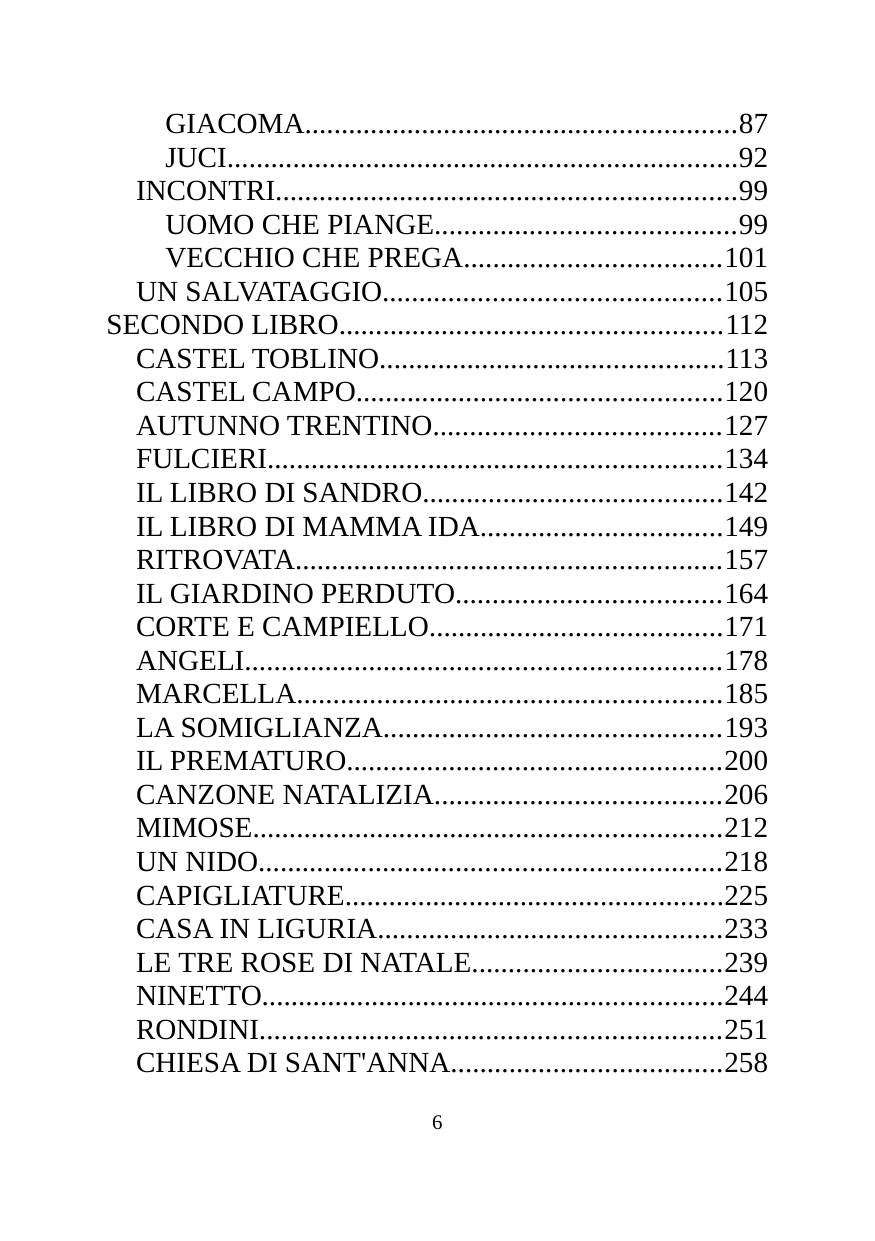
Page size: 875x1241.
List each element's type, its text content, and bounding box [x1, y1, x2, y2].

text RONDINI 251 [136, 1012, 768, 1045]
text MIMOSE 212 [136, 811, 768, 844]
text CHIESA DI SANT'ANNA 258 [136, 1045, 768, 1079]
text AUTUNNO TRENTINO 127 [136, 408, 768, 442]
text CASA IN LIGURIA 233 [136, 911, 768, 945]
text CASTEL CAMPO 120 [136, 374, 768, 408]
text CAPIGLIATURE 225 [136, 878, 768, 911]
text UN SALVATAGGIO 105 [136, 274, 768, 307]
text UN NIDO 218 [136, 844, 768, 878]
text VECCHIO CHE PREGA 101 [165, 240, 768, 274]
text CORTE E CAMPIELLO 171 [136, 609, 768, 643]
text GIACOMA 87 [165, 106, 768, 140]
text UOMO CHE PIANGE 99 [165, 207, 768, 240]
text LE TRE ROSE DI NATALE 239 [136, 945, 768, 978]
text NINETTO 244 [136, 978, 768, 1012]
text IL PREMATURO 200 [136, 743, 768, 777]
text CANZONE NATALIZIA 206 [136, 777, 768, 811]
text JUCI 92 [165, 140, 768, 173]
text IL GIARDINO PERDUTO 164 [136, 576, 768, 609]
text CASTEL TOBLINO 113 [136, 341, 768, 374]
text IL LIBRO DI SANDRO 142 [136, 475, 768, 509]
text SECONDO LIBRO 112 [106, 307, 768, 341]
text FULCIERI 134 [136, 442, 768, 475]
text ANGELI 178 [136, 643, 768, 676]
text RITROVATA 157 [136, 542, 768, 576]
text INCONTRI 99 [136, 173, 768, 207]
text LA SOMIGLIANZA 193 [136, 710, 768, 743]
text MARCELLA 185 [136, 676, 768, 710]
text IL LIBRO DI MAMMA IDA 149 [136, 509, 768, 542]
